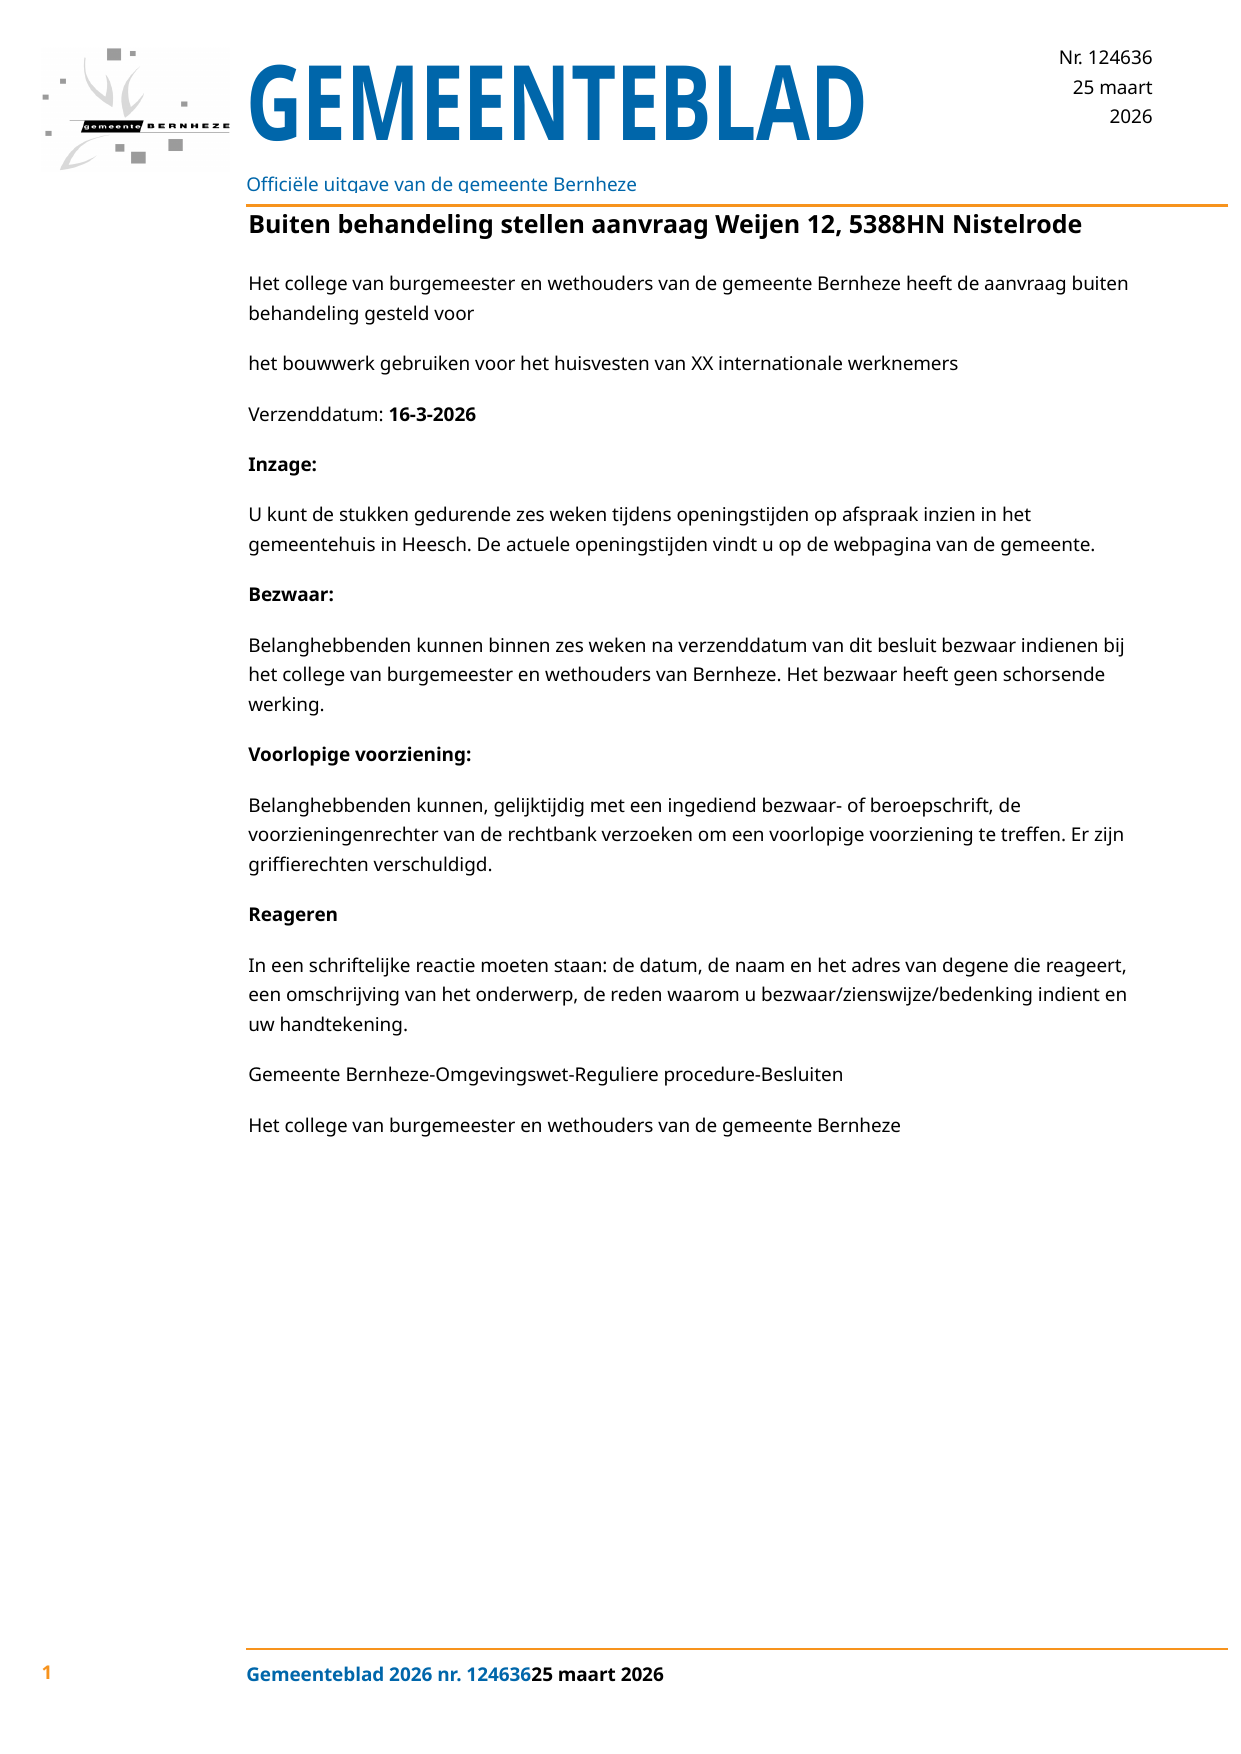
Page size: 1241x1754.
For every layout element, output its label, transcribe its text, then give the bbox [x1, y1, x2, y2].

text Het college van burgemeester en wethouders van de gemeente Bernheze heeft de aanvraag buiten behandeling gesteld voor [248, 270, 1152, 326]
text Gemeente Bernheze-Omgevingswet-Reguliere procedure-Besluiten [248, 1062, 1152, 1087]
text Belanghebbenden kunnen, gelijktijdig met een ingediend bezwaar- of beroepschrift, de voorzieningenrechter van de rechtbank verzoeken om een voorlopige voorziening te treffen. Er zijn griffierechten verschuldigd. [248, 792, 1152, 877]
text Buiten behandeling stellen aanvraag Weijen 12, 5388HN Nistelrode [248, 207, 1152, 241]
text het bouwwerk gebruiken voor het huisvesten van XX internationale werknemers [248, 350, 1152, 376]
text Inzage: [248, 451, 1152, 477]
text Verzenddatum: 16-3-2026 [248, 401, 1152, 426]
text Voorlopige voorziening: [248, 742, 1152, 767]
text U kunt de stukken gedurende zes weken tijdens openingstijden op afspraak inzien in het gemeentehuis in Heesch. De actuele openingstijden vindt u op de webpagina van de gemeente. [248, 502, 1152, 557]
picture [41, 47, 231, 172]
text In een schriftelijke reactie moeten staan: de datum, de naam en het adres van degene die reageert, een omschrijving van het onderwerp, de reden waarom u bezwaar/zienswijze/bedenking indient en uw handtekening. [248, 952, 1152, 1037]
text Reageren [248, 902, 1152, 927]
text Belanghebbenden kunnen binnen zes weken na verzenddatum van dit besluit bezwaar indienen bij het college van burgemeester en wethouders van Bernheze. Het bezwaar heeft geen schorsende werking. [248, 632, 1152, 717]
text Het college van burgemeester en wethouders van de gemeente Bernheze [248, 1112, 1152, 1138]
text Bezwaar: [248, 582, 1152, 607]
